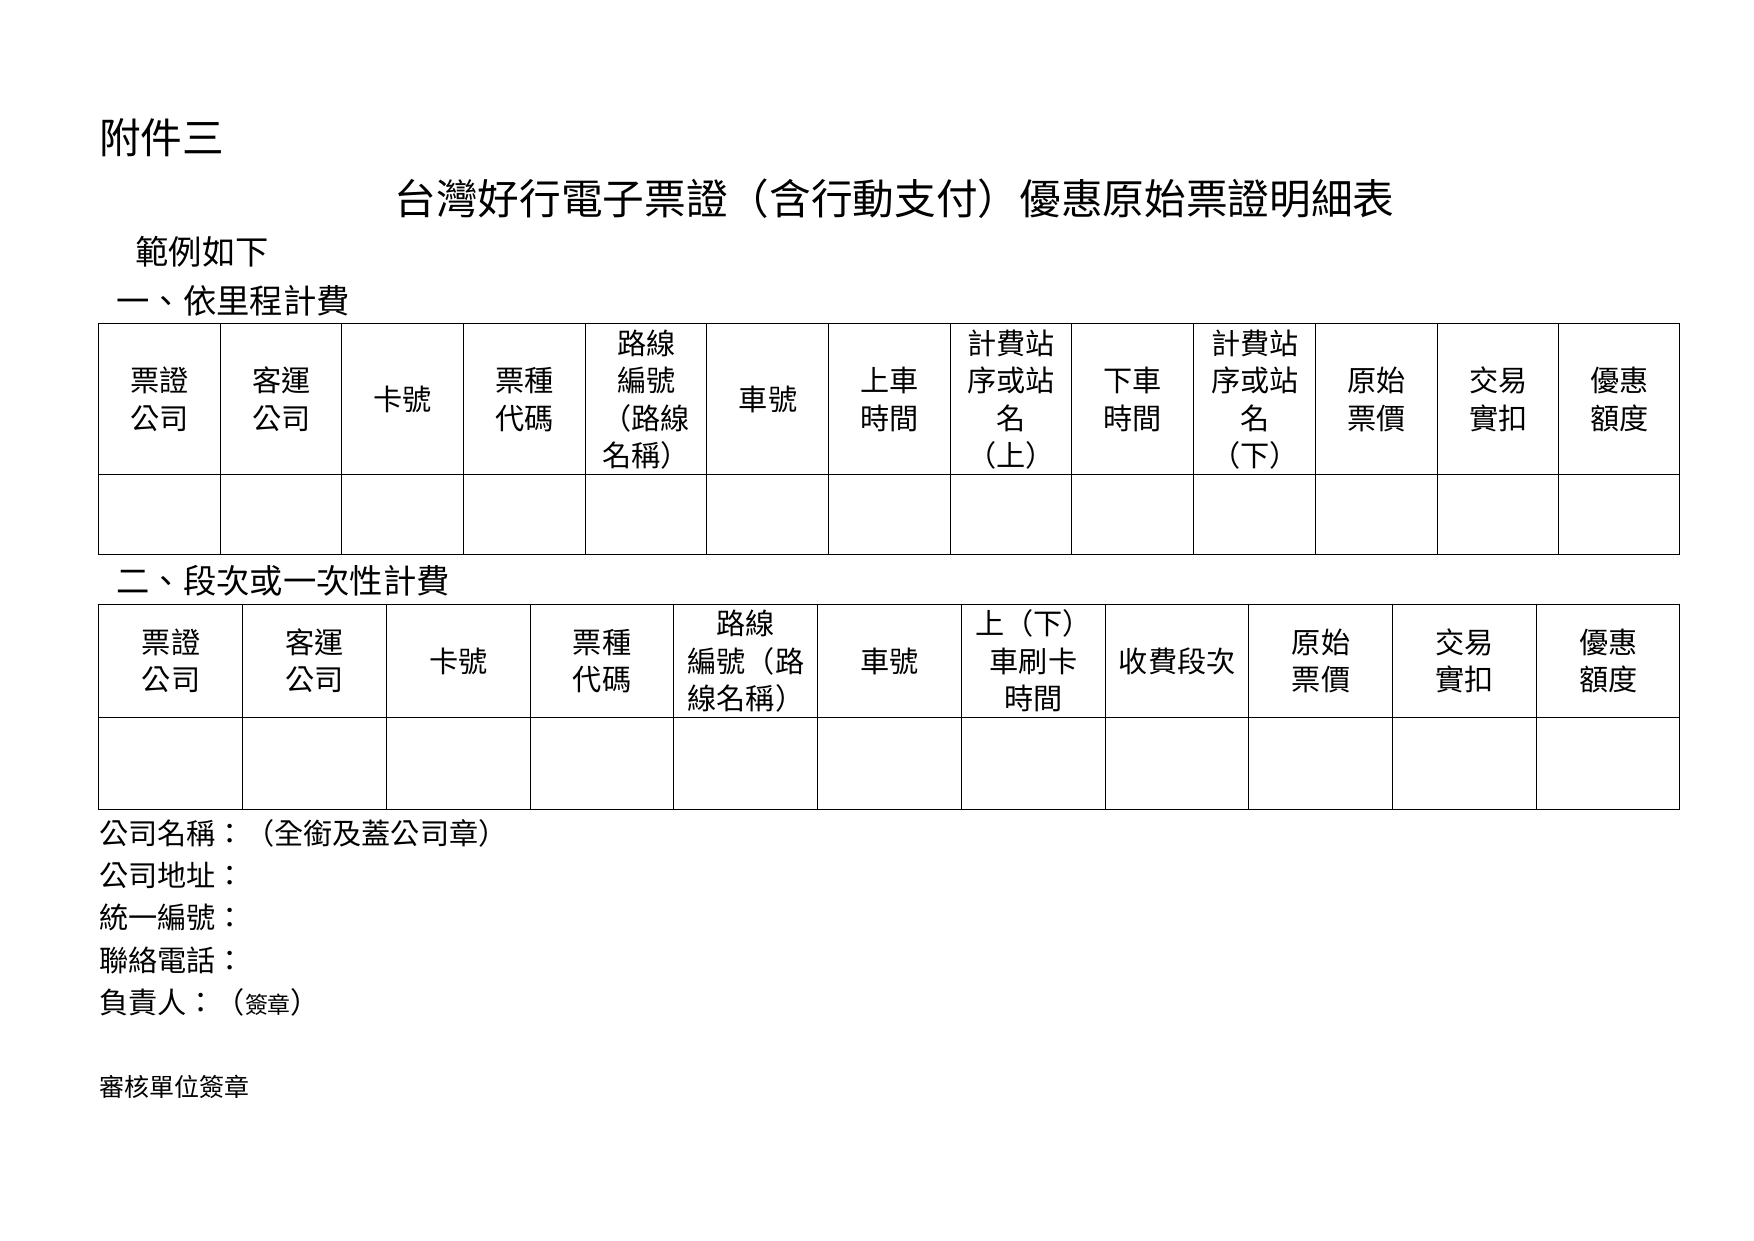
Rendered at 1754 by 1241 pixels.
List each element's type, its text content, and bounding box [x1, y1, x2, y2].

table_header 收費段次 [1106, 605, 1248, 717]
table_cell [1393, 718, 1536, 809]
text 二、段次或一次性計費 [13, 555, 1680, 603]
table_header 計費站序或站 名（下） [1304, 324, 1315, 474]
table_cell [962, 718, 1105, 809]
table_cell [1106, 718, 1248, 809]
table_cell [1438, 475, 1558, 554]
table_cell [818, 718, 961, 809]
text 一、依里程計費 [13, 274, 1680, 323]
table_cell [1316, 475, 1437, 554]
table_cell [1249, 718, 1392, 809]
text 附件三 [99, 106, 1680, 166]
table_cell [99, 718, 242, 809]
table_cell [342, 475, 463, 554]
table_header 客運 公司 [221, 324, 341, 474]
table_header 計費站序或站名（上） [951, 324, 961, 474]
table_header 計費站序或站名（上） [1061, 324, 1071, 474]
table_cell [387, 718, 530, 809]
text 台灣好行電子票證（含行動支付）優惠原始票證明細表 [109, 166, 1680, 226]
table_cell [464, 475, 585, 554]
text 審核單位簽章 [99, 1067, 1680, 1103]
table_cell [243, 718, 386, 809]
text 公司地址： [99, 852, 1680, 895]
table_header 下車 時間 [1072, 324, 1193, 474]
table_header 優惠 額度 [1537, 605, 1679, 717]
text 範例如下 [25, 226, 1680, 274]
table_cell [1537, 718, 1679, 809]
table_header 票證 公司 [99, 605, 242, 717]
table_header 車號 [707, 324, 828, 474]
table_cell [531, 718, 673, 809]
table_header 交易 實扣 [1438, 324, 1558, 474]
table_header 優惠 額度 [1559, 324, 1679, 474]
table_header 車號 [818, 605, 961, 717]
table_header 卡號 [387, 605, 530, 717]
table_cell [951, 475, 1071, 554]
table_header 上車 時間 [829, 324, 950, 474]
table_header 票種 代碼 [464, 324, 585, 474]
table_cell [829, 475, 950, 554]
table_header 卡號 [342, 324, 463, 474]
table_cell [1194, 475, 1315, 554]
table_header 交易 實扣 [1393, 605, 1536, 717]
table_header 計費站序或站 名（下） [1194, 324, 1205, 474]
table_cell [1072, 475, 1193, 554]
table_header 上（下）車刷卡 時間 [1094, 605, 1105, 717]
table_cell [586, 475, 706, 554]
text 公司名稱：（全銜及蓋公司章） [99, 810, 1680, 852]
table_cell [99, 475, 220, 554]
text 聯絡電話： [99, 937, 1680, 979]
table_cell [707, 475, 828, 554]
table_header 票證 公司 [99, 324, 220, 474]
table_header 客運 公司 [243, 605, 386, 717]
table_header 路線 編號（路線名稱） [674, 605, 685, 717]
table_header 路線 編號（路線名稱） [806, 605, 817, 717]
text 負責人：（簽章） [99, 979, 1680, 1022]
table_cell [674, 718, 817, 809]
table_header 原始 票價 [1249, 605, 1392, 717]
table_header 原始 票價 [1316, 324, 1437, 474]
text 統一編號： [99, 895, 1680, 937]
table_header 票種 代碼 [531, 605, 673, 717]
table_header 路線 編號（路線名稱） [696, 324, 706, 474]
table_cell [1559, 475, 1679, 554]
table_cell [221, 475, 341, 554]
table_header 路線 編號（路線名稱） [586, 324, 596, 474]
table_header 上（下）車刷卡 時間 [962, 605, 973, 717]
